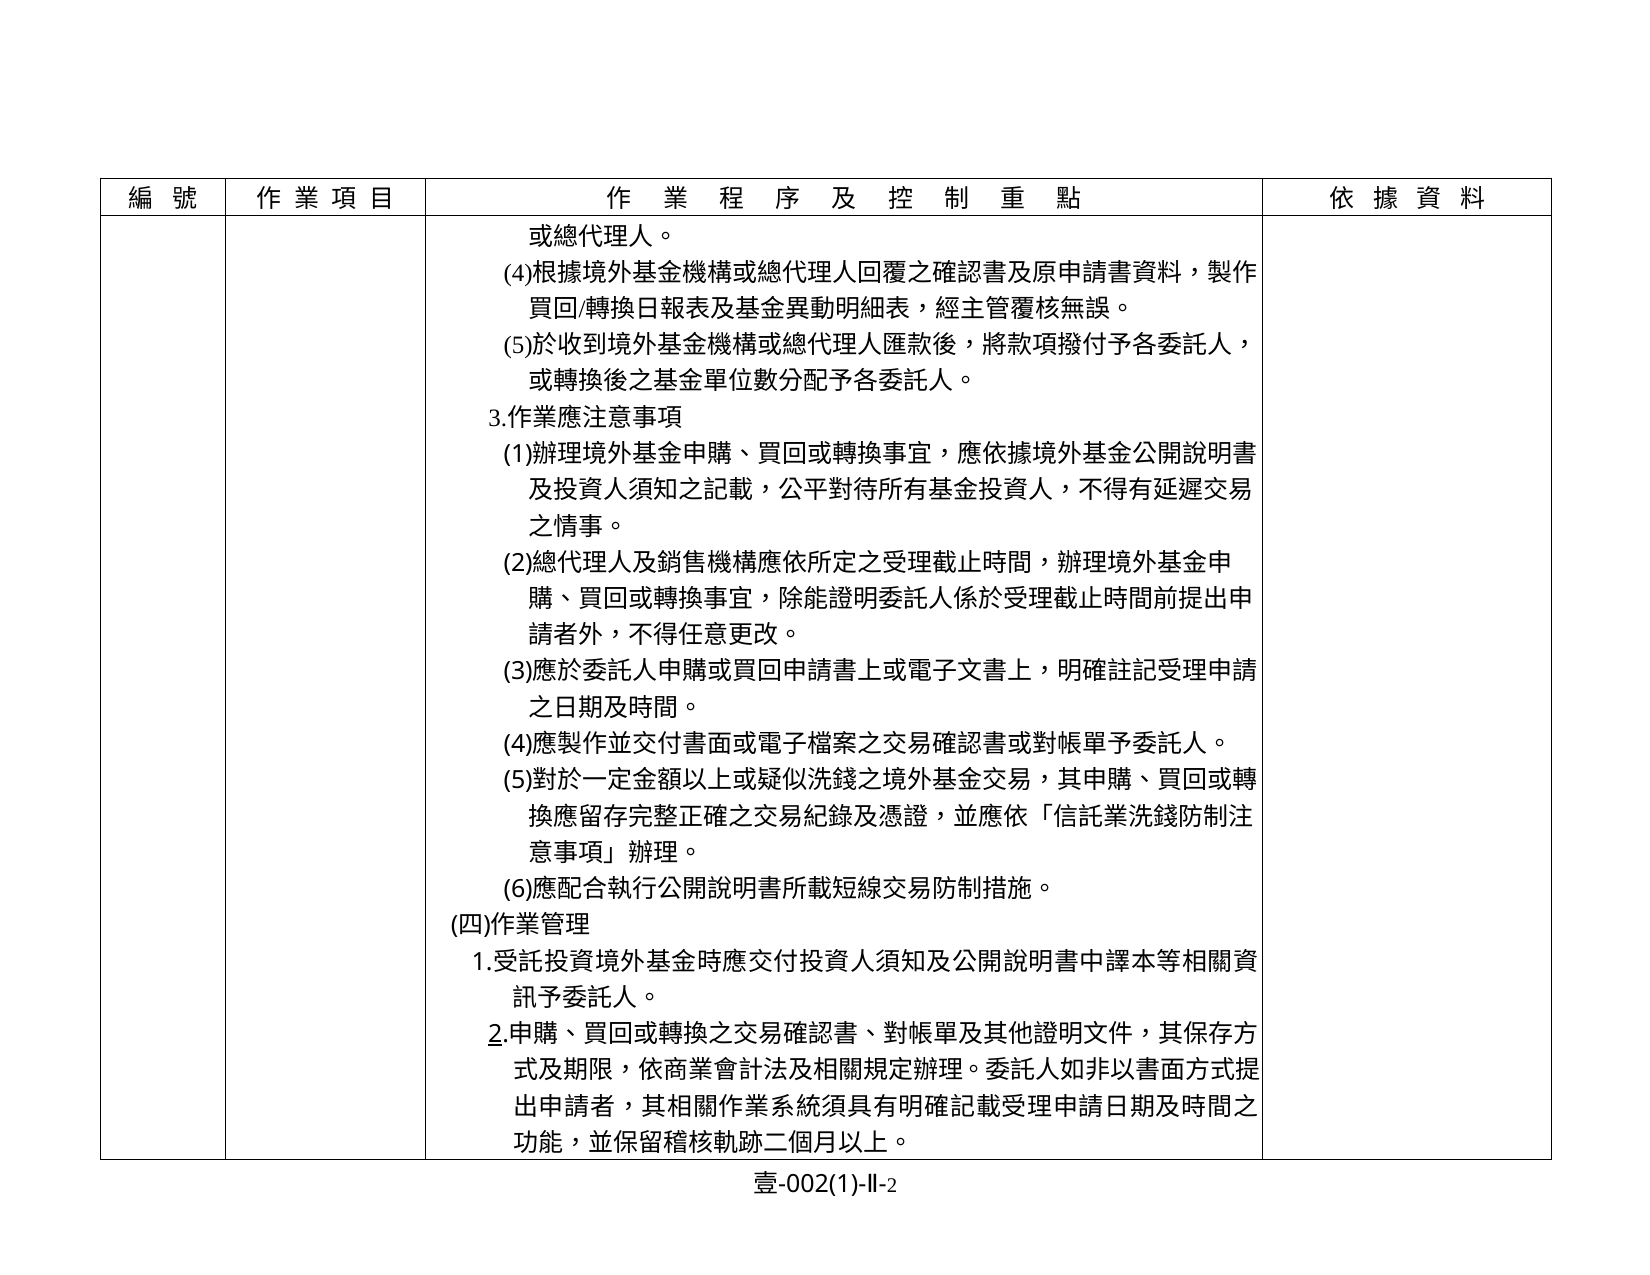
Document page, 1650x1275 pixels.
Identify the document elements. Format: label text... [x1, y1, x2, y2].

table_header 作 業 程 序 及 控 制 重 點 [426, 179, 1262, 215]
table_cell [1263, 216, 1551, 1158]
table_cell 本作業項目有關投資境外基金之種類及範圍、確認作業、會計報告及申報作業、信託財產之評審暨空白信託憑證/存摺之管理等之作業程序與控制重點。 請參照壹-002(1)-Ⅰ投資國外有價證券相關內容辦理。 一、作業程序 (一)應簽訂銷售契約。 (二)充分瞭解客戶作業 受託投資境外基金時應充分知悉並評估客戶之投資知識、投資經驗、財務狀況及其承受投資風險程度。 (三)境外基金申購、買回或轉換作業 1.基金之申購 (1)應與委託人簽訂特定金錢信託契約。 (2)委託人如首次申購應提出身分證或法人登記證明文件，及/或其他相關證明文件，填妥信託契約書、印鑑卡及申購書辦理申購手續。 (3)收妥申購款項，將申購資料鍵入檔案，經主管覆核後，將申購書收執聯或基金存摺交予委託人。 (4)日終製作申購統計表，經主管覆核簽章後傳送境外基金機構或總代理人。 (5)根據境外基金機構或總代理人之確認書及原申購統計表，將單位數、淨值等資料鍵入電腦，分配入各委託人帳戶中，並由主管覆核。 (6)印製相關報表，依規定按期申報央行。 2.基金之買回/轉換 (1)委託人依契約約定方式，辦理買回/轉換。 (2)核對申請書資料及原留印鑑無誤後，將買回/轉換資料鍵入電腦，由主管覆核。 (3)日終製作買回/轉換統計表，經主管覆核簽章後傳送境外基金機構或總代理人。 (4)根據境外基金機構或總代理人回覆之確認書及原申請書資料，製作買回/轉換日報表及基金異動明細表，經主管覆核無誤。 (5)於收到境外基金機構或總代理人匯款後，將款項撥付予各委託人，或轉換後之基金單位數分配予各委託人。 3.作業應注意事項 (1)辦理境外基金申購、買回或轉換事宜，應依據境外基金公開說明書及投資人須知之記載，公平對待所有基金投資人，不得有延遲交易之情事。 (2)總代理人及銷售機構應依所定之受理截止時間，辦理境外基金申購、買回或轉換事宜，除能證明委託人係於受理截止時間前提出申請者外，不得任意更改。 (3)應於委託人申購或買回申請書上或電子文書上，明確註記受理申請之日期及時間。 (4)應製作並交付書面或電子檔案之交易確認書或對帳單予委託人。 (5)對於一定金額以上或疑似洗錢之境外基金交易，其申購、買回或轉換應留存完整正確之交易紀錄及憑證，並應依「信託業洗錢防制注意事項」辦理。 (6)應配合執行公開說明書所載短線交易防制措施。 (四)作業管理 1.受託投資境外基金時應交付投資人須知及公開說明書中譯本等相關資訊予委託人。 2.申購、買回或轉換之交易確認書、對帳單及其他證明文件，其保存方式及期限，依商業會計法及相關規定辦理。委託人如非以書面方式提出申請者，其相關作業系統須具有明確記載受理申請日期及時間之功能，並保留稽核軌跡二個月以上。 3.本公司及其經理人或受僱人受託投資境外基金業務時，對於委託人之個人資料、往來交易資料及其相關資料應依相關法規保守秘密。 4.受理委託人申購基金款項之收付應依相關契約約定辦理。 5.委託人從事基金交易符合公開說明書短線交易認定標準者，應依規定提供相關資料予境外基金機構或總代理人。 [426, 216, 1262, 1158]
table_header 依 據 資 料 [1263, 179, 1551, 215]
table_header 編 號 [101, 179, 225, 215]
table_header 作 業 項 目 [226, 179, 425, 215]
table_cell [101, 216, 225, 1158]
table_cell [226, 216, 425, 1158]
